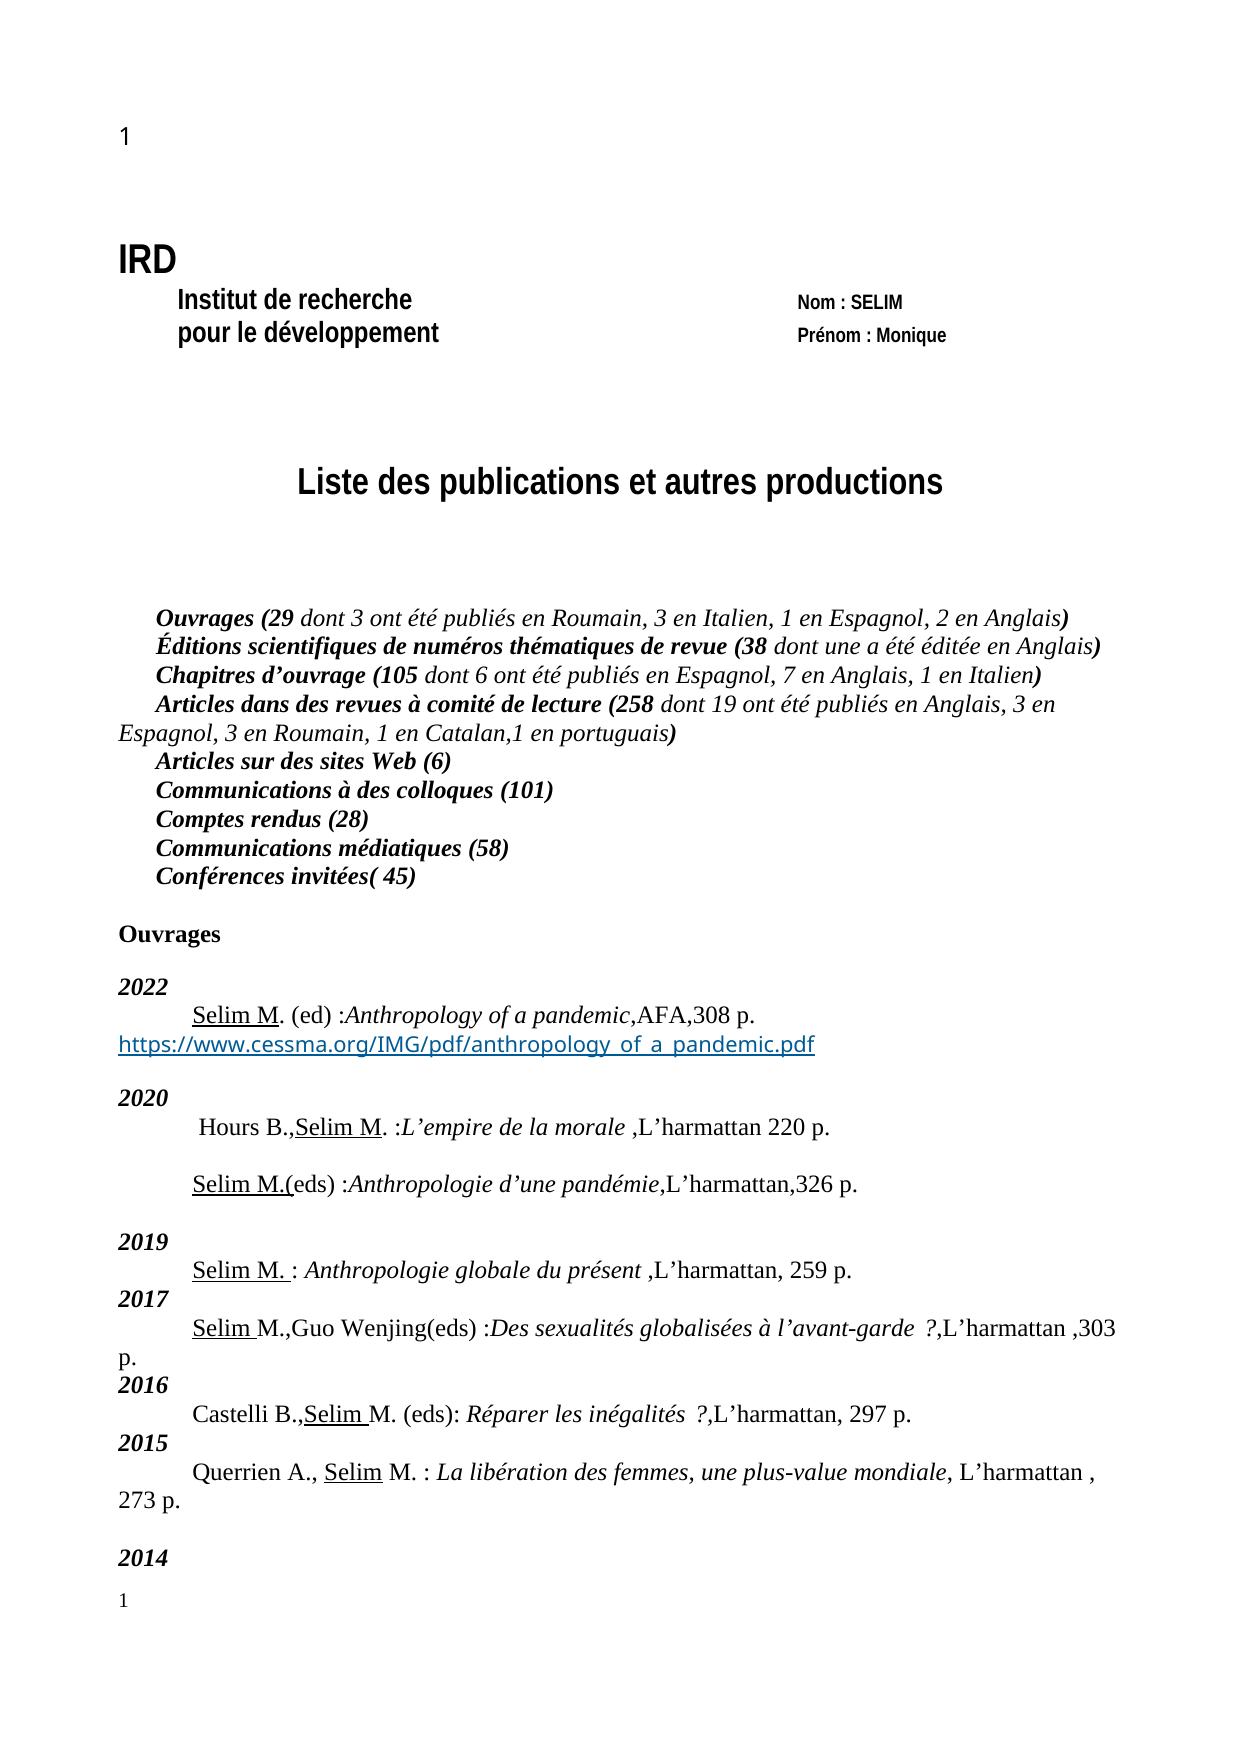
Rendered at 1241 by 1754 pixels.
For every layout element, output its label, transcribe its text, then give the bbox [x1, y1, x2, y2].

text 2014 [118, 1543, 1122, 1572]
list Articles dans des revues à comité de lecture (258 dont 19 ont été publiés en Anglais, 3 en Espagnol, 3 en Roumain, 1 en Catalan,1 en portuguais) [117, 689, 1122, 746]
text IRD [118, 234, 1122, 282]
text Selim M.,Guo Wenjing(eds) :Des sexualités globalisées à l’avant-garde ?,L’harmattan ,303 p. [118, 1313, 1122, 1371]
list Communications à des colloques (101) [117, 775, 1122, 804]
text Selim M. (ed) :Anthropology of a pandemic,AFA,308 p. https://www.cessma.org/IMG/pdf/anthropology_of_a_pandemic.pdf [118, 1000, 1122, 1059]
text 2015 [118, 1428, 1122, 1457]
list Articles sur des sites Web (6) [117, 746, 1122, 775]
text 2019 [118, 1227, 1122, 1256]
text Castelli B.,Selim M. (eds): Réparer les inégalités ?,L’harmattan, 297 p. [118, 1399, 1122, 1428]
list Comptes rendus (28) [117, 804, 1122, 833]
list Chapitres d’ouvrage (105 dont 6 ont été publiés en Espagnol, 7 en Anglais, 1 en Italien) [117, 660, 1122, 689]
text Querrien A., Selim M. : La libération des femmes, une plus-value mondiale, L’harmattan , 273 p. [118, 1457, 1122, 1514]
text Liste des publications et autres productions [118, 459, 1122, 502]
text Institut de recherche Nom : SELIM [177, 282, 1122, 315]
text 2022 [118, 972, 1122, 1000]
text Selim M. : Anthropologie globale du présent ,L’harmattan, 259 p. [118, 1256, 1122, 1284]
list Communications médiatiques (58) [117, 833, 1122, 861]
text 2020 [118, 1083, 1122, 1112]
subtitle Ouvrages [118, 919, 1122, 948]
list Éditions scientifiques de numéros thématiques de revue (38 dont une a été éditée en Anglais) [117, 631, 1122, 660]
text pour le développement Prénom : Monique [177, 315, 1122, 349]
text Hours B.,Selim M. :L’empire de la morale ,L’harmattan 220 p. [118, 1112, 1122, 1141]
text 2017 [118, 1284, 1122, 1313]
list Ouvrages (29 dont 3 ont été publiés en Roumain, 3 en Italien, 1 en Espagnol, 2 en Anglais) [117, 603, 1122, 631]
text 2016 [118, 1371, 1122, 1399]
text Selim M.(eds) :Anthropologie d’une pandémie,L’harmattan,326 p. [118, 1169, 1122, 1198]
list Conférences invitées( 45) [117, 861, 1122, 890]
